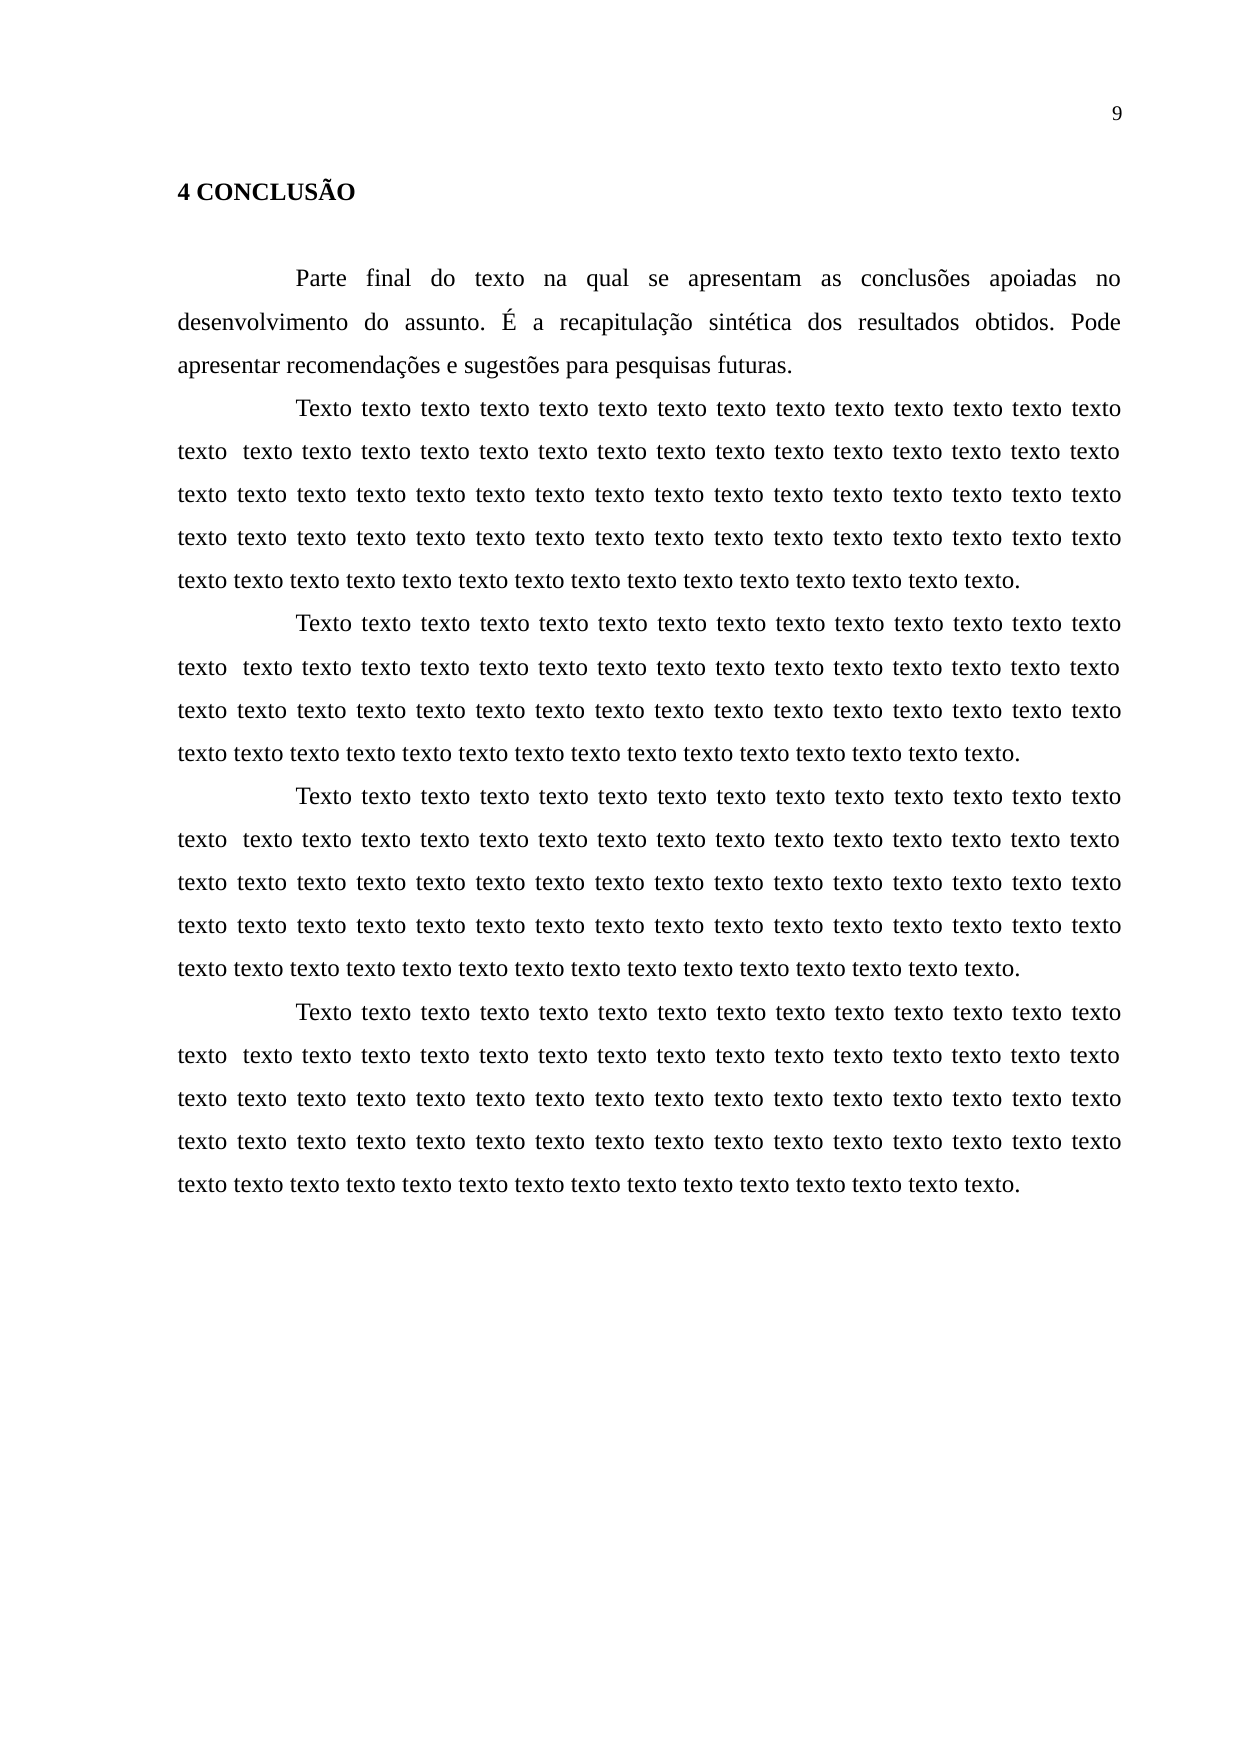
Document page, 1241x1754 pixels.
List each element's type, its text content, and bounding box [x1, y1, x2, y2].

text Texto texto texto texto texto texto texto texto texto texto texto texto texto texto texto texto texto texto texto texto texto texto texto texto texto texto texto texto texto texto texto texto texto texto texto texto texto texto texto texto texto texto texto texto texto texto texto texto texto texto texto texto texto texto texto texto texto texto texto texto texto texto texto texto texto texto texto texto texto texto texto texto texto texto texto texto texto. [177, 393, 1122, 594]
text 4 CONCLUSÃO [177, 177, 1122, 206]
text Texto texto texto texto texto texto texto texto texto texto texto texto texto texto texto texto texto texto texto texto texto texto texto texto texto texto texto texto texto texto texto texto texto texto texto texto texto texto texto texto texto texto texto texto texto texto texto texto texto texto texto texto texto texto texto texto texto texto texto texto texto texto texto texto texto texto texto texto texto texto texto texto texto texto texto texto texto. [177, 997, 1122, 1198]
text Texto texto texto texto texto texto texto texto texto texto texto texto texto texto texto texto texto texto texto texto texto texto texto texto texto texto texto texto texto texto texto texto texto texto texto texto texto texto texto texto texto texto texto texto texto texto texto texto texto texto texto texto texto texto texto texto texto texto texto texto texto. [177, 608, 1122, 767]
text Texto texto texto texto texto texto texto texto texto texto texto texto texto texto texto texto texto texto texto texto texto texto texto texto texto texto texto texto texto texto texto texto texto texto texto texto texto texto texto texto texto texto texto texto texto texto texto texto texto texto texto texto texto texto texto texto texto texto texto texto texto texto texto texto texto texto texto texto texto texto texto texto texto texto texto texto texto. [177, 781, 1122, 982]
text Parte final do texto na qual se apresentam as conclusões apoiadas no desenvolvimento do assunto. É a recapitulação sintética dos resultados obtidos. Pode apresentar recomendações e sugestões para pesquisas futuras. [177, 263, 1122, 378]
